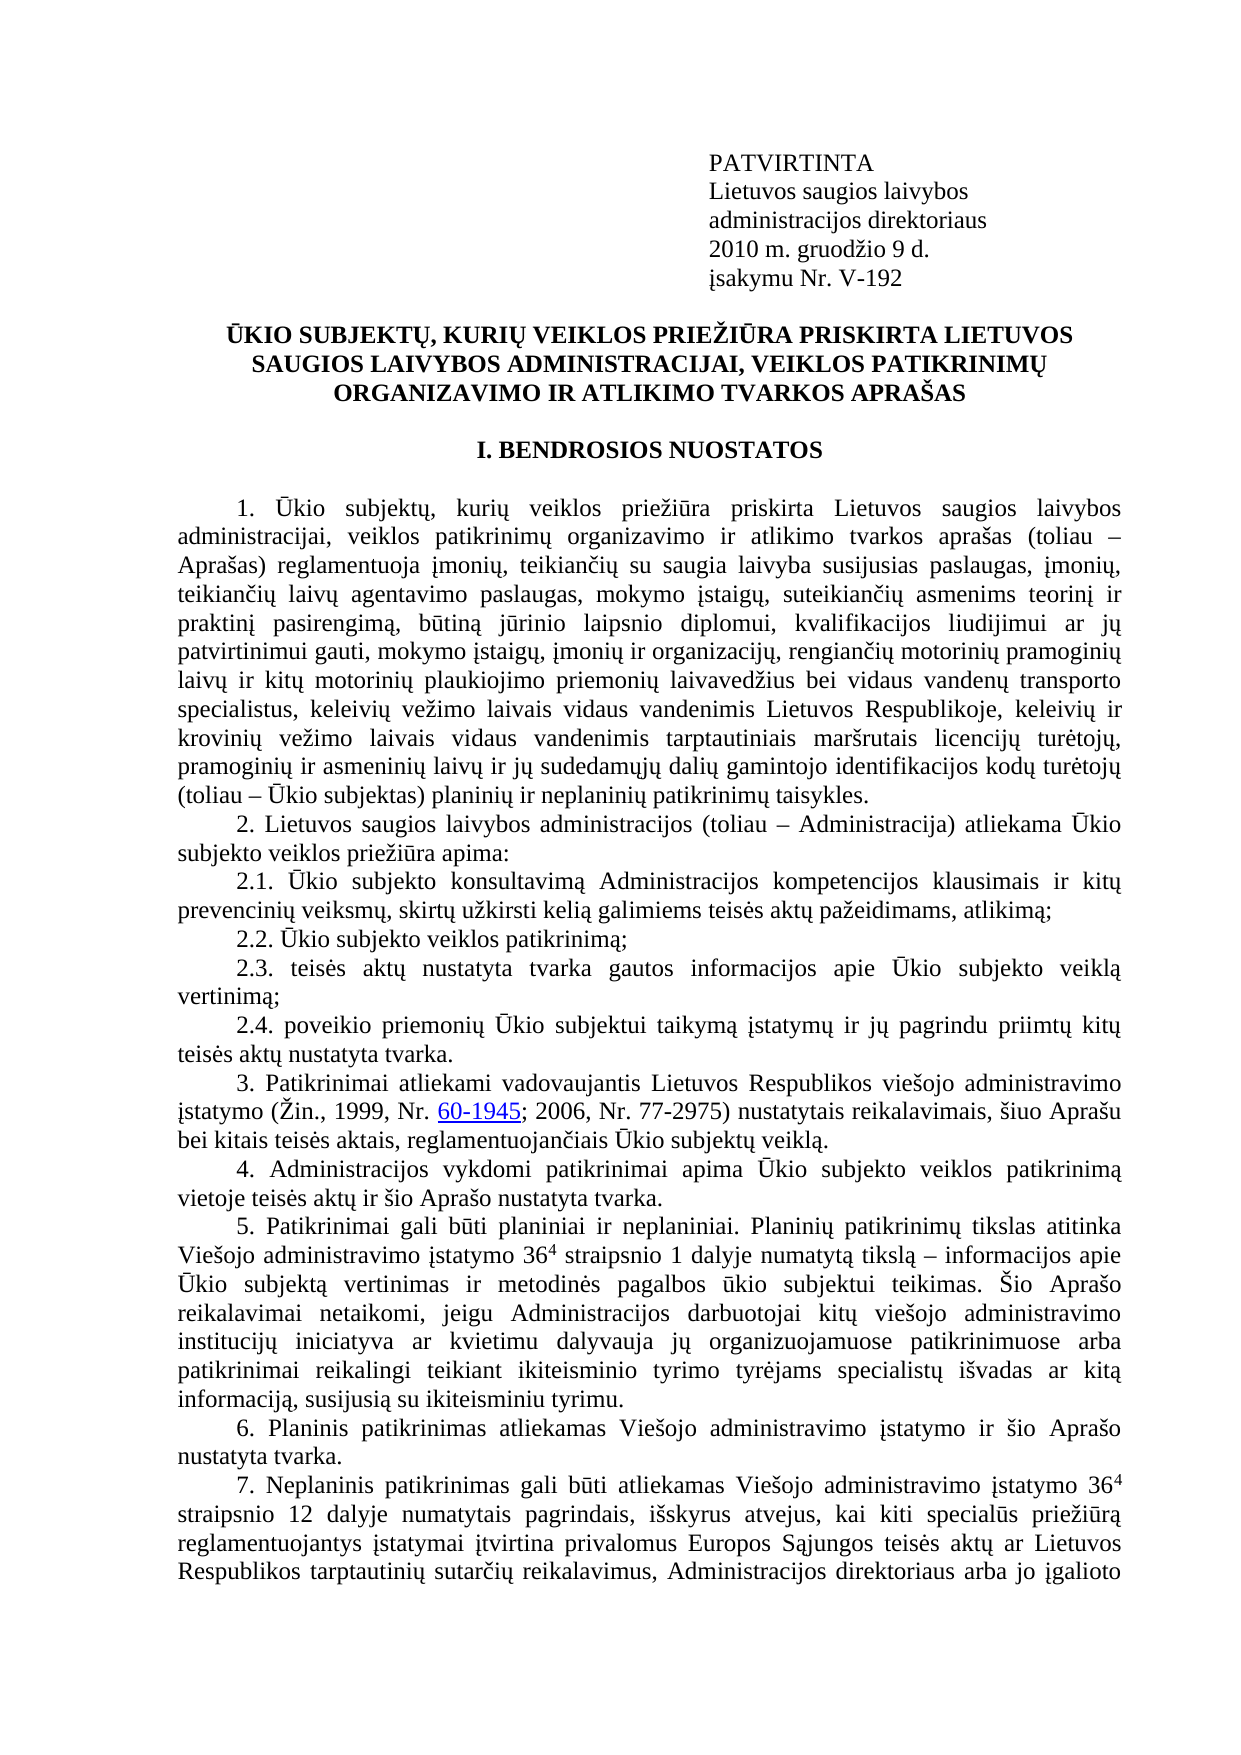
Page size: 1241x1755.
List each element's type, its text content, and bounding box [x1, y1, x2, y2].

text 7. Neplaninis patikrinimas gali būti atliekamas Viešojo administravimo įstatymo 364 straipsnio 12 dalyje numatytais pagrindais, išskyrus atvejus, kai kiti specialūs priežiūrą reglamentuojantys įstatymai įtvirtina privalomus Europos Sąjungos teisės aktų ar Lietuvos Respublikos tarptautinių sutarčių reikalavimus, Administracijos direktoriaus arba jo įgalioto [177, 1470, 1122, 1585]
text 2. Lietuvos saugios laivybos administracijos (toliau – Administracija) atliekama Ūkio subjekto veiklos priežiūra apima: [177, 809, 1122, 866]
text įsakymu Nr. V-192 [177, 263, 1122, 291]
text 2.3. teisės aktų nustatyta tvarka gautos informacijos apie Ūkio subjekto veiklą vertinimą; [177, 953, 1122, 1010]
text administracijos direktoriaus [177, 205, 1122, 234]
text 2.2. Ūkio subjekto veiklos patikrinimą; [177, 924, 1122, 953]
text ŪKIO SUBJEKTŲ, KURIŲ VEIKLOS PRIEŽIŪRA PRISKIRTA LIETUVOS SAUGIOS LAIVYBOS ADMINISTRACIJAI, VEIKLOS PATIKRINIMŲ ORGANIZAVIMO IR ATLIKIMO TVARKOS APRAŠAS [177, 320, 1122, 406]
text I. BENDROSIOS NUOSTATOS [177, 435, 1122, 464]
text PATVIRTINTA [177, 148, 1122, 176]
text 3. Patikrinimai atliekami vadovaujantis Lietuvos Respublikos viešojo administravimo įstatymo (Žin., 1999, Nr. 60-1945; 2006, Nr. 77-2975) nustatytais reikalavimais, šiuo Aprašu bei kitais teisės aktais, reglamentuojančiais Ūkio subjektų veiklą. [177, 1068, 1122, 1154]
text 6. Planinis patikrinimas atliekamas Viešojo administravimo įstatymo ir šio Aprašo nustatyta tvarka. [177, 1413, 1122, 1470]
text 4. Administracijos vykdomi patikrinimai apima Ūkio subjekto veiklos patikrinimą vietoje teisės aktų ir šio Aprašo nustatyta tvarka. [177, 1154, 1122, 1211]
text 5. Patikrinimai gali būti planiniai ir neplaniniai. Planinių patikrinimų tikslas atitinka Viešojo administravimo įstatymo 364 straipsnio 1 dalyje numatytą tikslą – informacijos apie Ūkio subjektą vertinimas ir metodinės pagalbos ūkio subjektui teikimas. Šio Aprašo reikalavimai netaikomi, jeigu Administracijos darbuotojai kitų viešojo administravimo institucijų iniciatyva ar kvietimu dalyvauja jų organizuojamuose patikrinimuose arba patikrinimai reikalingi teikiant ikiteisminio tyrimo tyrėjams specialistų išvadas ar kitą informaciją, susijusią su ikiteisminiu tyrimu. [177, 1211, 1122, 1413]
text 2.1. Ūkio subjekto konsultavimą Administracijos kompetencijos klausimais ir kitų prevencinių veiksmų, skirtų užkirsti kelią galimiems teisės aktų pažeidimams, atlikimą; [177, 866, 1122, 924]
text 1. Ūkio subjektų, kurių veiklos priežiūra priskirta Lietuvos saugios laivybos administracijai, veiklos patikrinimų organizavimo ir atlikimo tvarkos aprašas (toliau – Aprašas) reglamentuoja įmonių, teikiančių su saugia laivyba susijusias paslaugas, įmonių, teikiančių laivų agentavimo paslaugas, mokymo įstaigų, suteikiančių asmenims teorinį ir praktinį pasirengimą, būtiną jūrinio laipsnio diplomui, kvalifikacijos liudijimui ar jų patvirtinimui gauti, mokymo įstaigų, įmonių ir organizacijų, rengiančių motorinių pramoginių laivų ir kitų motorinių plaukiojimo priemonių laivavedžius bei vidaus vandenų transporto specialistus, keleivių vežimo laivais vidaus vandenimis Lietuvos Respublikoje, keleivių ir krovinių vežimo laivais vidaus vandenimis tarptautiniais maršrutais licencijų turėtojų, pramoginių ir asmeninių laivų ir jų sudedamųjų dalių gamintojo identifikacijos kodų turėtojų (toliau – Ūkio subjektas) planinių ir neplaninių patikrinimų taisykles. [177, 493, 1122, 809]
text 2.4. poveikio priemonių Ūkio subjektui taikymą įstatymų ir jų pagrindu priimtų kitų teisės aktų nustatyta tvarka. [177, 1010, 1122, 1068]
text 2010 m. gruodžio 9 d. [177, 234, 1122, 263]
text Lietuvos saugios laivybos [177, 176, 1122, 205]
